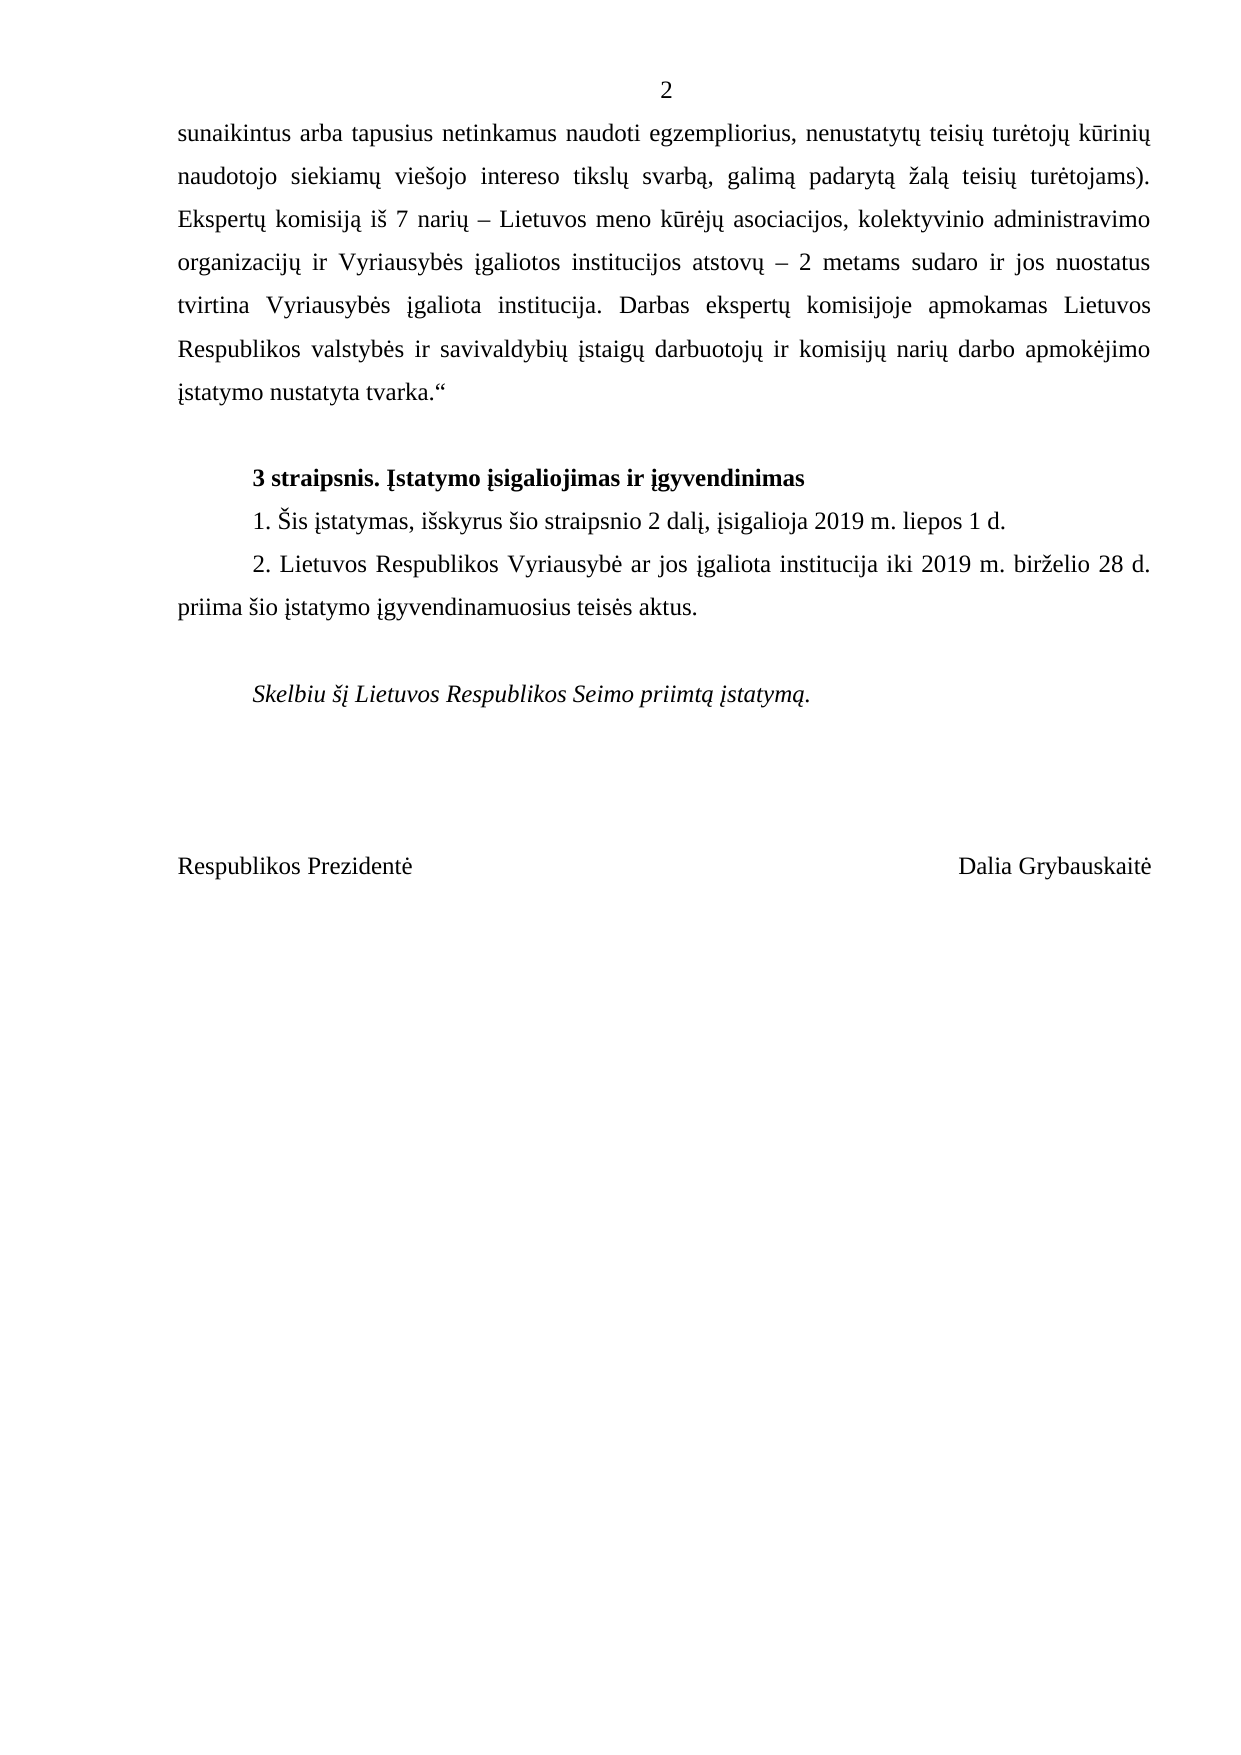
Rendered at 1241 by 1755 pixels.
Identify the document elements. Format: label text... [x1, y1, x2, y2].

text Respublikos Prezidentė Dalia Grybauskaitė [177, 851, 1152, 880]
text 3 straipsnis. Įstatymo įsigaliojimas ir įgyvendinimas [177, 463, 1152, 492]
text sunaikintus arba tapusius netinkamus naudoti egzempliorius, nenustatytų teisių turėtojų kūrinių naudotojo siekiamų viešojo intereso tikslų svarbą, galimą padarytą žalą teisių turėtojams). Ekspertų komisiją iš 7 narių – Lietuvos meno kūrėjų asociacijos, kolektyvinio administravimo organizacijų ir Vyriausybės įgaliotos institucijos atstovų – 2 metams sudaro ir jos nuostatus tvirtina Vyriausybės įgaliota institucija. Darbas ekspertų komisijoje apmokamas Lietuvos Respublikos valstybės ir savivaldybių įstaigų darbuotojų ir komisijų narių darbo apmokėjimo įstatymo nustatyta tvarka.“ [177, 118, 1152, 406]
text Skelbiu šį Lietuvos Respublikos Seimo priimtą įstatymą. [177, 679, 1152, 707]
text 1. Šis įstatymas, išskyrus šio straipsnio 2 dalį, įsigalioja 2019 m. liepos 1 d. [177, 506, 1152, 535]
text 2. Lietuvos Respublikos Vyriausybė ar jos įgaliota institucija iki 2019 m. birželio 28 d. priima šio įstatymo įgyvendinamuosius teisės aktus. [177, 549, 1152, 621]
